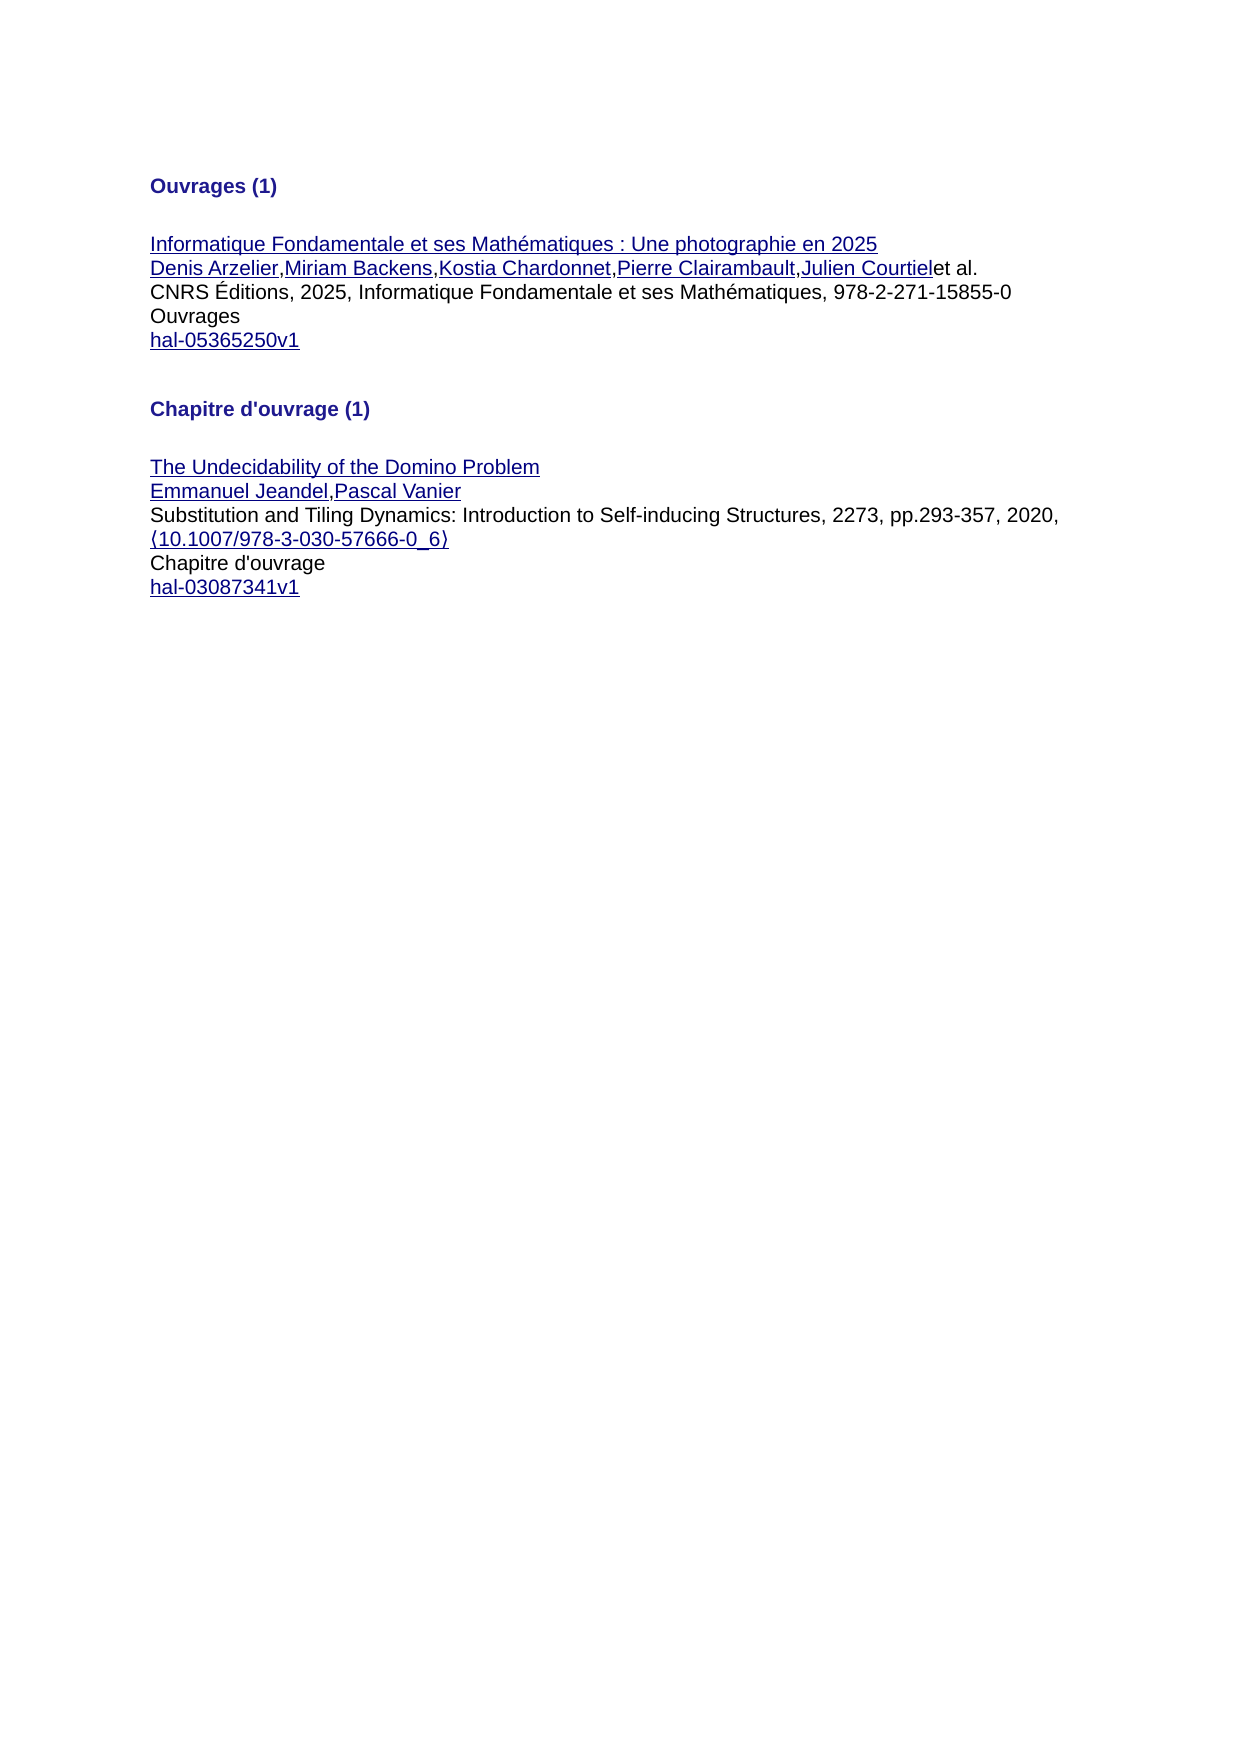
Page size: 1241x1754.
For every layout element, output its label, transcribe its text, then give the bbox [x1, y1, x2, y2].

subtitle Ouvrages (1) [150, 174, 1090, 198]
table_header The Undecidability of the Domino Problem Emmanuel Jeandel,Pascal Vanier Substitution and Tiling Dynamics: Introduction to Self-inducing Structures, 2273, pp.293-357, 2020, ⟨10.1007/978-3-030-57666-0_6⟩ Chapitre d'ouvrage hal-03087341v1 [150, 455, 1090, 599]
subtitle Chapitre d'ouvrage (1) [150, 397, 1090, 421]
table_header Informatique Fondamentale et ses Mathématiques : Une photographie en 2025 Denis Arzelier,Miriam Backens,Kostia Chardonnet,Pierre Clairambault,Julien Courtielet al. CNRS Éditions, 2025, Informatique Fondamentale et ses Mathématiques, 978-2-271-15855-0 Ouvrages hal-05365250v1 [150, 232, 1090, 352]
